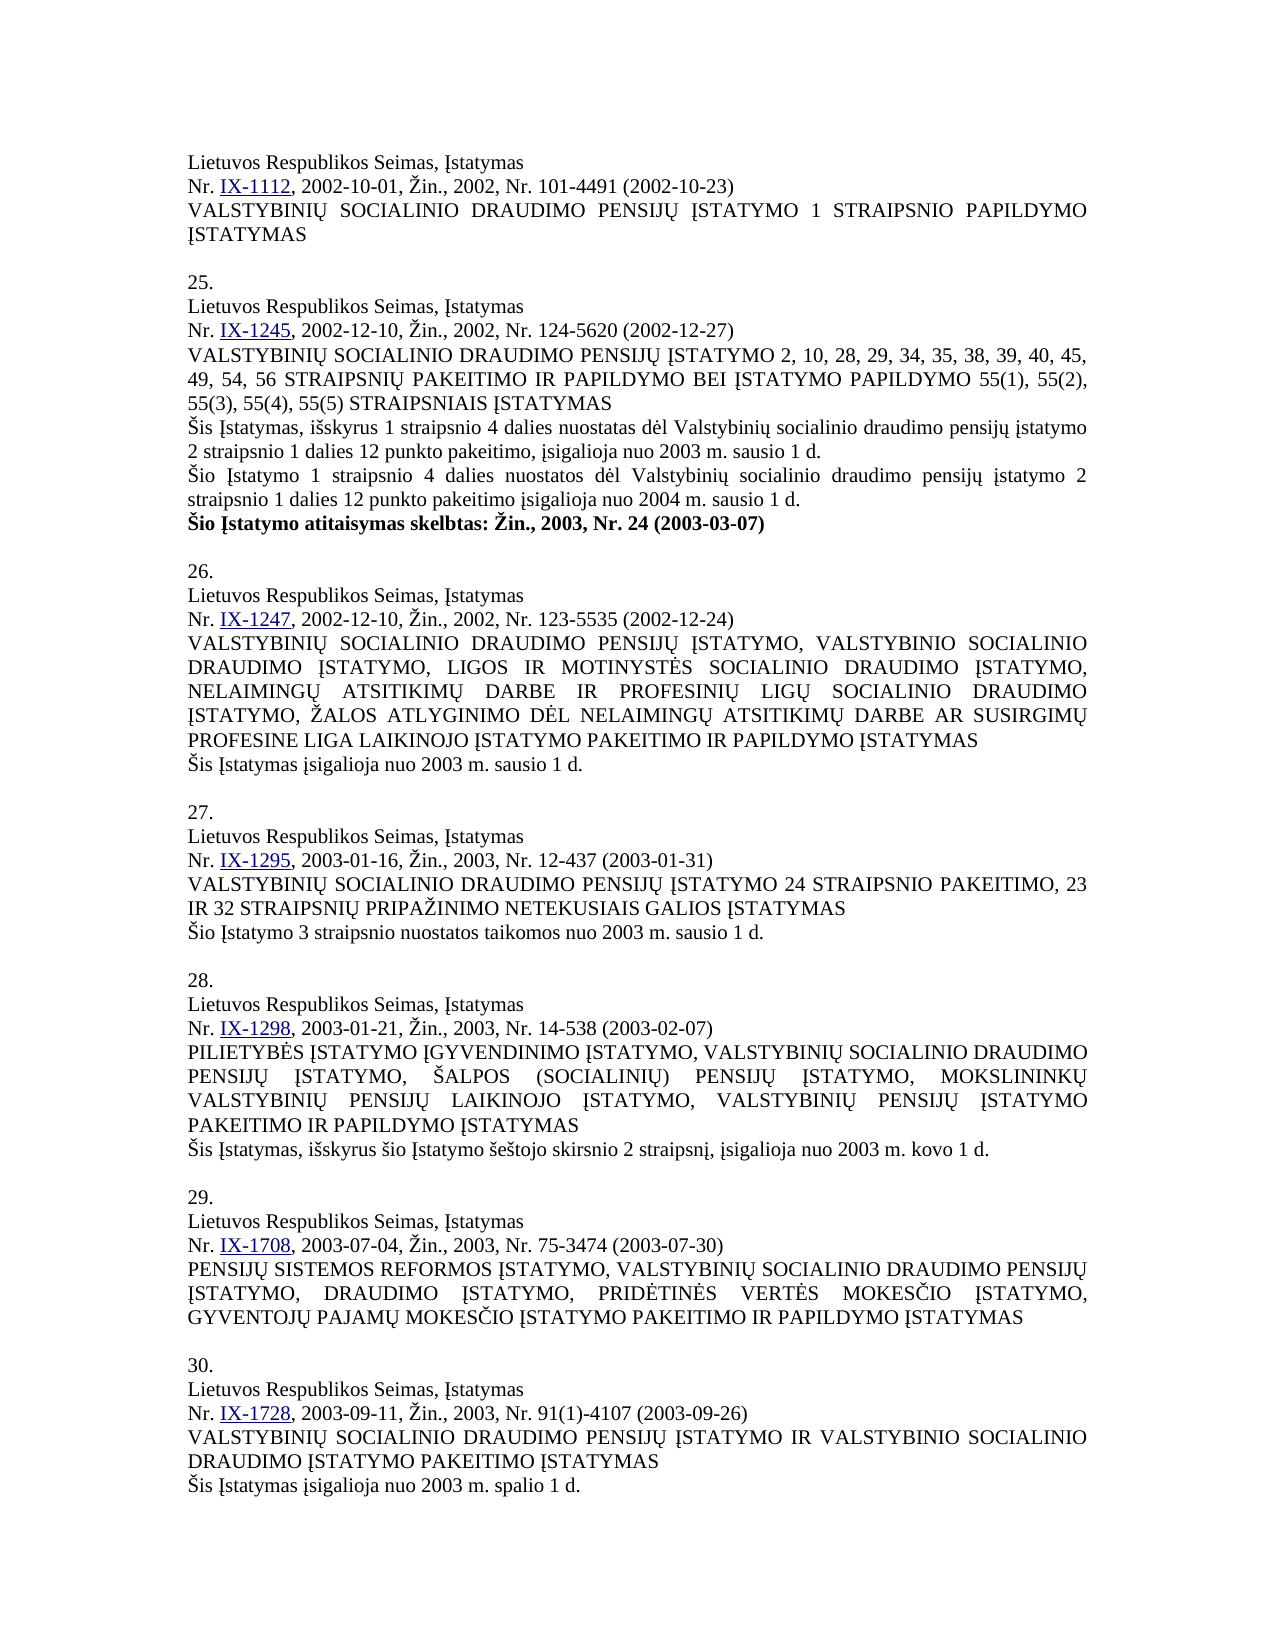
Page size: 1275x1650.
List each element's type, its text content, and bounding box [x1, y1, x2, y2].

text PILIETYBĖS ĮSTATYMO ĮGYVENDINIMO ĮSTATYMO, VALSTYBINIŲ SOCIALINIO DRAUDIMO PENSIJŲ ĮSTATYMO, ŠALPOS (SOCIALINIŲ) PENSIJŲ ĮSTATYMO, MOKSLININKŲ VALSTYBINIŲ PENSIJŲ LAIKINOJO ĮSTATYMO, VALSTYBINIŲ PENSIJŲ ĮSTATYMO PAKEITIMO IR PAPILDYMO ĮSTATYMAS [187, 1040, 1088, 1137]
text Lietuvos Respublikos Seimas, Įstatymas [187, 1209, 1088, 1233]
text PENSIJŲ SISTEMOS REFORMOS ĮSTATYMO, VALSTYBINIŲ SOCIALINIO DRAUDIMO PENSIJŲ ĮSTATYMO, DRAUDIMO ĮSTATYMO, PRIDĖTINĖS VERTĖS MOKESČIO ĮSTATYMO, GYVENTOJŲ PAJAMŲ MOKESČIO ĮSTATYMO PAKEITIMO IR PAPILDYMO ĮSTATYMAS [187, 1257, 1088, 1329]
text VALSTYBINIŲ SOCIALINIO DRAUDIMO PENSIJŲ ĮSTATYMO 24 STRAIPSNIO PAKEITIMO, 23 IR 32 STRAIPSNIŲ PRIPAŽINIMO NETEKUSIAIS GALIOS ĮSTATYMAS [187, 872, 1088, 920]
text 29. [187, 1185, 1088, 1209]
text Nr. IX-1245, 2002-12-10, Žin., 2002, Nr. 124-5620 (2002-12-27) [187, 318, 1088, 342]
text 30. [187, 1353, 1088, 1377]
text 28. [187, 968, 1088, 992]
text Nr. IX-1708, 2003-07-04, Žin., 2003, Nr. 75-3474 (2003-07-30) [187, 1233, 1088, 1257]
text Lietuvos Respublikos Seimas, Įstatymas [187, 824, 1088, 848]
text Šis Įstatymas, išskyrus šio Įstatymo šeštojo skirsnio 2 straipsnį, įsigalioja nuo 2003 m. kovo 1 d. [187, 1137, 1088, 1161]
text Šis Įstatymas įsigalioja nuo 2003 m. spalio 1 d. [187, 1473, 1088, 1497]
text Nr. IX-1728, 2003-09-11, Žin., 2003, Nr. 91(1)-4107 (2003-09-26) [187, 1401, 1088, 1425]
text Nr. IX-1295, 2003-01-16, Žin., 2003, Nr. 12-437 (2003-01-31) [187, 848, 1088, 872]
text Šio Įstatymo atitaisymas skelbtas: Žin., 2003, Nr. 24 (2003-03-07) [187, 511, 1088, 535]
text VALSTYBINIŲ SOCIALINIO DRAUDIMO PENSIJŲ ĮSTATYMO, VALSTYBINIO SOCIALINIO DRAUDIMO ĮSTATYMO, LIGOS IR MOTINYSTĖS SOCIALINIO DRAUDIMO ĮSTATYMO, NELAIMINGŲ ATSITIKIMŲ DARBE IR PROFESINIŲ LIGŲ SOCIALINIO DRAUDIMO ĮSTATYMO, ŽALOS ATLYGINIMO DĖL NELAIMINGŲ ATSITIKIMŲ DARBE AR SUSIRGIMŲ PROFESINE LIGA LAIKINOJO ĮSTATYMO PAKEITIMO IR PAPILDYMO ĮSTATYMAS [187, 631, 1088, 752]
text VALSTYBINIŲ SOCIALINIO DRAUDIMO PENSIJŲ ĮSTATYMO 2, 10, 28, 29, 34, 35, 38, 39, 40, 45, 49, 54, 56 STRAIPSNIŲ PAKEITIMO IR PAPILDYMO BEI ĮSTATYMO PAPILDYMO 55(1), 55(2), 55(3), 55(4), 55(5) STRAIPSNIAIS ĮSTATYMAS [187, 342, 1088, 415]
text Šis Įstatymas, išskyrus 1 straipsnio 4 dalies nuostatas dėl Valstybinių socialinio draudimo pensijų įstatymo 2 straipsnio 1 dalies 12 punkto pakeitimo, įsigalioja nuo 2003 m. sausio 1 d. [187, 415, 1088, 463]
text Lietuvos Respublikos Seimas, Įstatymas [187, 1377, 1088, 1401]
text Šis Įstatymas įsigalioja nuo 2003 m. sausio 1 d. [187, 752, 1088, 776]
text Šio Įstatymo 3 straipsnio nuostatos taikomos nuo 2003 m. sausio 1 d. [187, 920, 1088, 944]
text Lietuvos Respublikos Seimas, Įstatymas [187, 992, 1088, 1016]
text 26. [187, 559, 1088, 583]
text 27. [187, 800, 1088, 824]
text Lietuvos Respublikos Seimas, Įstatymas [187, 294, 1088, 318]
text VALSTYBINIŲ SOCIALINIO DRAUDIMO PENSIJŲ ĮSTATYMO 1 STRAIPSNIO PAPILDYMO ĮSTATYMAS [187, 198, 1088, 246]
text Lietuvos Respublikos Seimas, Įstatymas [187, 583, 1088, 607]
text 25. [187, 270, 1088, 294]
text Nr. IX-1298, 2003-01-21, Žin., 2003, Nr. 14-538 (2003-02-07) [187, 1016, 1088, 1040]
text Lietuvos Respublikos Seimas, Įstatymas [187, 150, 1088, 174]
text Nr. IX-1112, 2002-10-01, Žin., 2002, Nr. 101-4491 (2002-10-23) [187, 174, 1088, 198]
text VALSTYBINIŲ SOCIALINIO DRAUDIMO PENSIJŲ ĮSTATYMO IR VALSTYBINIO SOCIALINIO DRAUDIMO ĮSTATYMO PAKEITIMO ĮSTATYMAS [187, 1425, 1088, 1473]
text Nr. IX-1247, 2002-12-10, Žin., 2002, Nr. 123-5535 (2002-12-24) [187, 607, 1088, 631]
text Šio Įstatymo 1 straipsnio 4 dalies nuostatos dėl Valstybinių socialinio draudimo pensijų įstatymo 2 straipsnio 1 dalies 12 punkto pakeitimo įsigalioja nuo 2004 m. sausio 1 d. [187, 463, 1088, 511]
